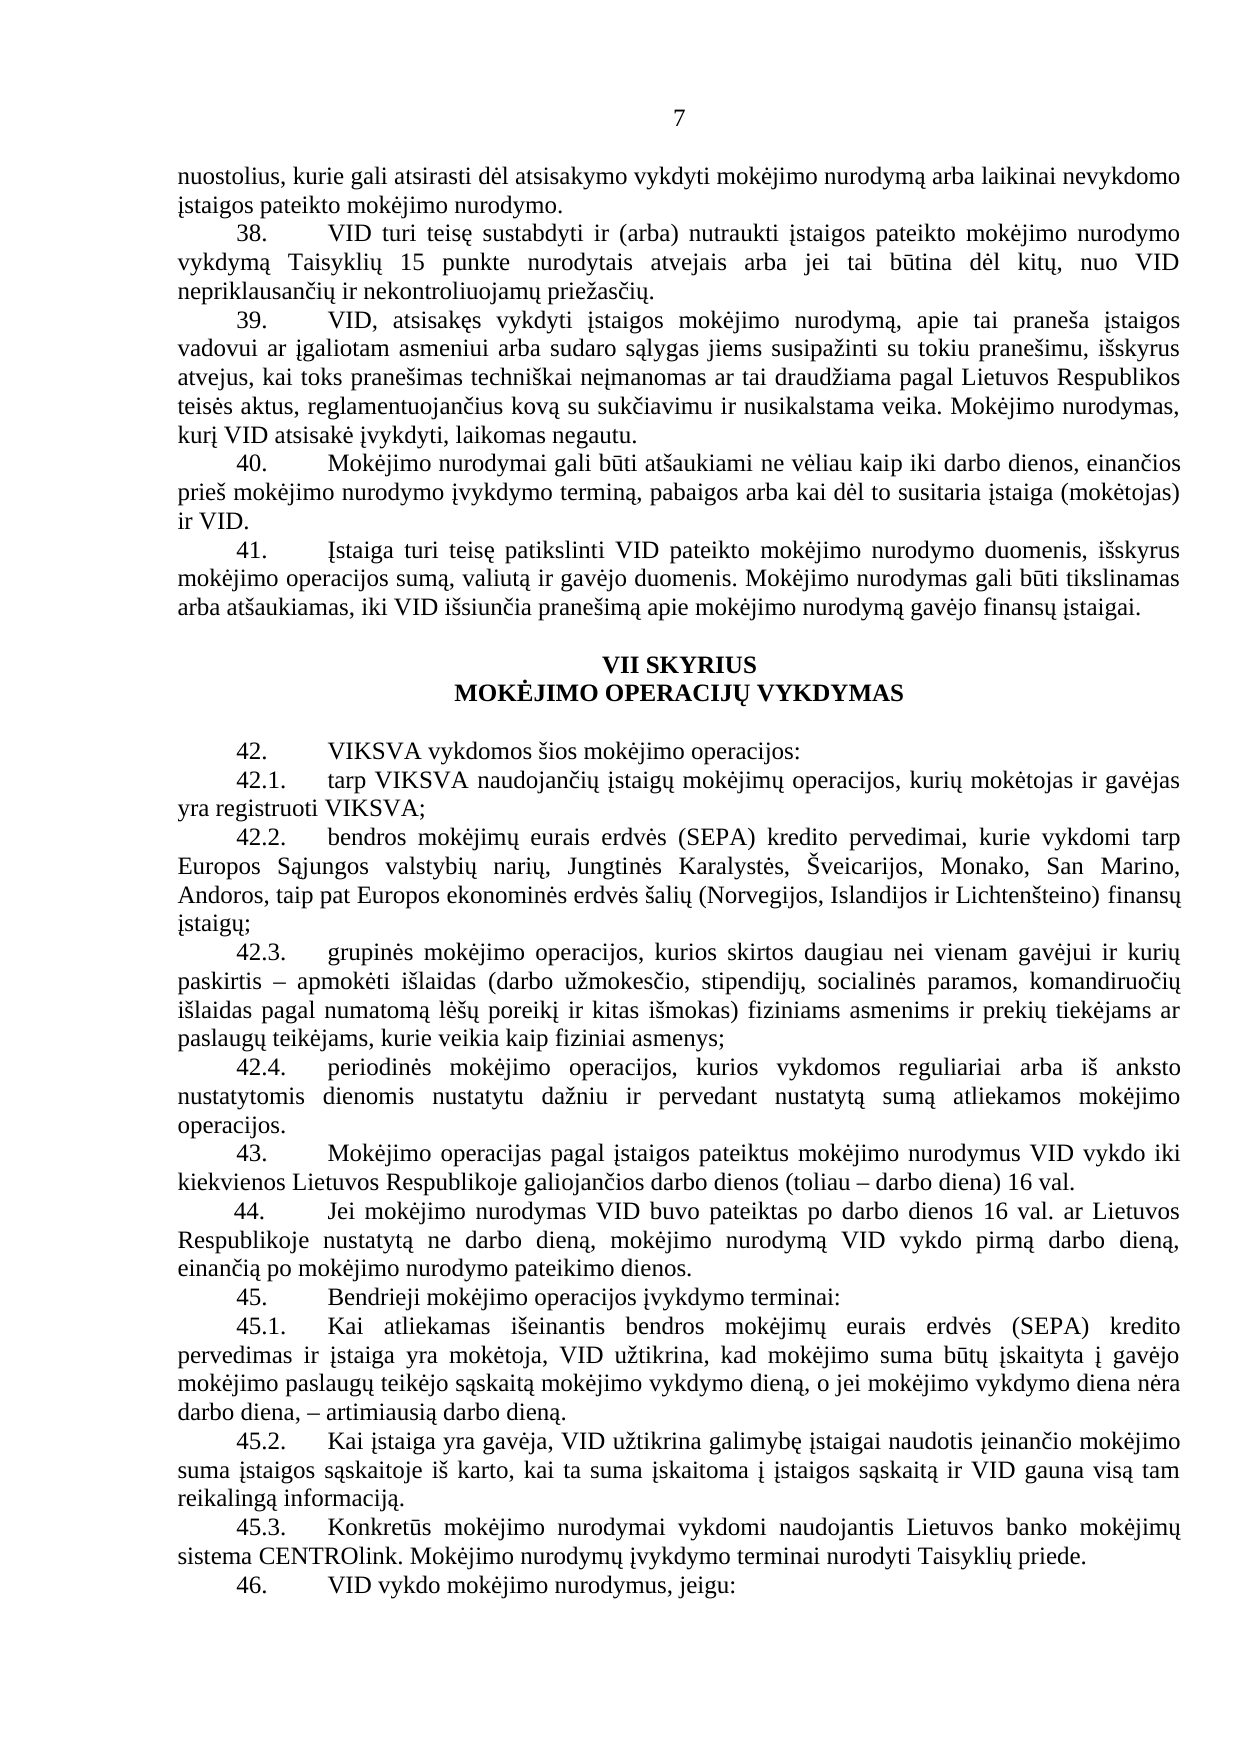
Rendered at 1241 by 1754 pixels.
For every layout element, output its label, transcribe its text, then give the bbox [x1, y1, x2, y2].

text 42.4. periodinės mokėjimo operacijos, kurios vykdomos reguliariai arba iš anksto nustatytomis dienomis nustatytu dažniu ir pervedant nustatytą sumą atliekamos mokėjimo operacijos. [177, 1052, 1181, 1138]
text 42. VIKSVA vykdomos šios mokėjimo operacijos: [177, 736, 1181, 765]
text 45.3. Konkretūs mokėjimo nurodymai vykdomi naudojantis Lietuvos banko mokėjimų sistema CENTROlink. Mokėjimo nurodymų įvykdymo terminai nurodyti Taisyklių priede. [177, 1512, 1181, 1570]
text 45. Bendrieji mokėjimo operacijos įvykdymo terminai: [177, 1282, 1181, 1311]
text 45.1. Kai atliekamas išeinantis bendros mokėjimų eurais erdvės (SEPA) kredito pervedimas ir įstaiga yra mokėtoja, VID užtikrina, kad mokėjimo suma būtų įskaityta į gavėjo mokėjimo paslaugų teikėjo sąskaitą mokėjimo vykdymo dieną, o jei mokėjimo vykdymo diena nėra darbo diena, – artimiausią darbo dieną. [177, 1311, 1181, 1426]
text 44. Jei mokėjimo nurodymas VID buvo pateiktas po darbo dienos 16 val. ar Lietuvos Respublikoje nustatytą ne darbo dieną, mokėjimo nurodymą VID vykdo pirmą darbo dieną, einančią po mokėjimo nurodymo pateikimo dienos. [177, 1196, 1181, 1282]
text 38. VID turi teisę sustabdyti ir (arba) nutraukti įstaigos pateikto mokėjimo nurodymo vykdymą Taisyklių 15 punkte nurodytais atvejais arba jei tai būtina dėl kitų, nuo VID nepriklausančių ir nekontroliuojamų priežasčių. [177, 218, 1181, 305]
text 40. Mokėjimo nurodymai gali būti atšaukiami ne vėliau kaip iki darbo dienos, einančios prieš mokėjimo nurodymo įvykdymo terminą, pabaigos arba kai dėl to susitaria įstaiga (mokėtojas) ir VID. [177, 448, 1181, 535]
text nuostolius, kurie gali atsirasti dėl atsisakymo vykdyti mokėjimo nurodymą arba laikinai nevykdomo įstaigos pateikto mokėjimo nurodymo. [177, 161, 1181, 218]
text MOKĖJIMO OPERACIJŲ VYKDYMAS [177, 678, 1181, 707]
text 42.1. tarp VIKSVA naudojančių įstaigų mokėjimų operacijos, kurių mokėtojas ir gavėjas yra registruoti VIKSVA; [177, 765, 1181, 822]
text 41. Įstaiga turi teisę patikslinti VID pateikto mokėjimo nurodymo duomenis, išskyrus mokėjimo operacijos sumą, valiutą ir gavėjo duomenis. Mokėjimo nurodymas gali būti tikslinamas arba atšaukiamas, iki VID išsiunčia pranešimą apie mokėjimo nurodymą gavėjo finansų įstaigai. [177, 535, 1181, 621]
text 43. Mokėjimo operacijas pagal įstaigos pateiktus mokėjimo nurodymus VID vykdo iki kiekvienos Lietuvos Respublikoje galiojančios darbo dienos (toliau – darbo diena) 16 val. [177, 1138, 1181, 1196]
text 46. VID vykdo mokėjimo nurodymus, jeigu: [177, 1570, 1181, 1598]
text VII SKYRIUS [177, 650, 1181, 678]
text 45.2. Kai įstaiga yra gavėja, VID užtikrina galimybę įstaigai naudotis įeinančio mokėjimo suma įstaigos sąskaitoje iš karto, kai ta suma įskaitoma į įstaigos sąskaitą ir VID gauna visą tam reikalingą informaciją. [177, 1426, 1181, 1512]
text 39. VID, atsisakęs vykdyti įstaigos mokėjimo nurodymą, apie tai praneša įstaigos vadovui ar įgaliotam asmeniui arba sudaro sąlygas jiems susipažinti su tokiu pranešimu, išskyrus atvejus, kai toks pranešimas techniškai neįmanomas ar tai draudžiama pagal Lietuvos Respublikos teisės aktus, reglamentuojančius kovą su sukčiavimu ir nusikalstama veika. Mokėjimo nurodymas, kurį VID atsisakė įvykdyti, laikomas negautu. [177, 305, 1181, 448]
text 42.3. grupinės mokėjimo operacijos, kurios skirtos daugiau nei vienam gavėjui ir kurių paskirtis – apmokėti išlaidas (darbo užmokesčio, stipendijų, socialinės paramos, komandiruočių išlaidas pagal numatomą lėšų poreikį ir kitas išmokas) fiziniams asmenims ir prekių tiekėjams ar paslaugų teikėjams, kurie veikia kaip fiziniai asmenys; [177, 937, 1181, 1052]
text 42.2. bendros mokėjimų eurais erdvės (SEPA) kredito pervedimai, kurie vykdomi tarp Europos Sąjungos valstybių narių, Jungtinės Karalystės, Šveicarijos, Monako, San Marino, Andoros, taip pat Europos ekonominės erdvės šalių (Norvegijos, Islandijos ir Lichtenšteino) finansų įstaigų; [177, 822, 1181, 937]
